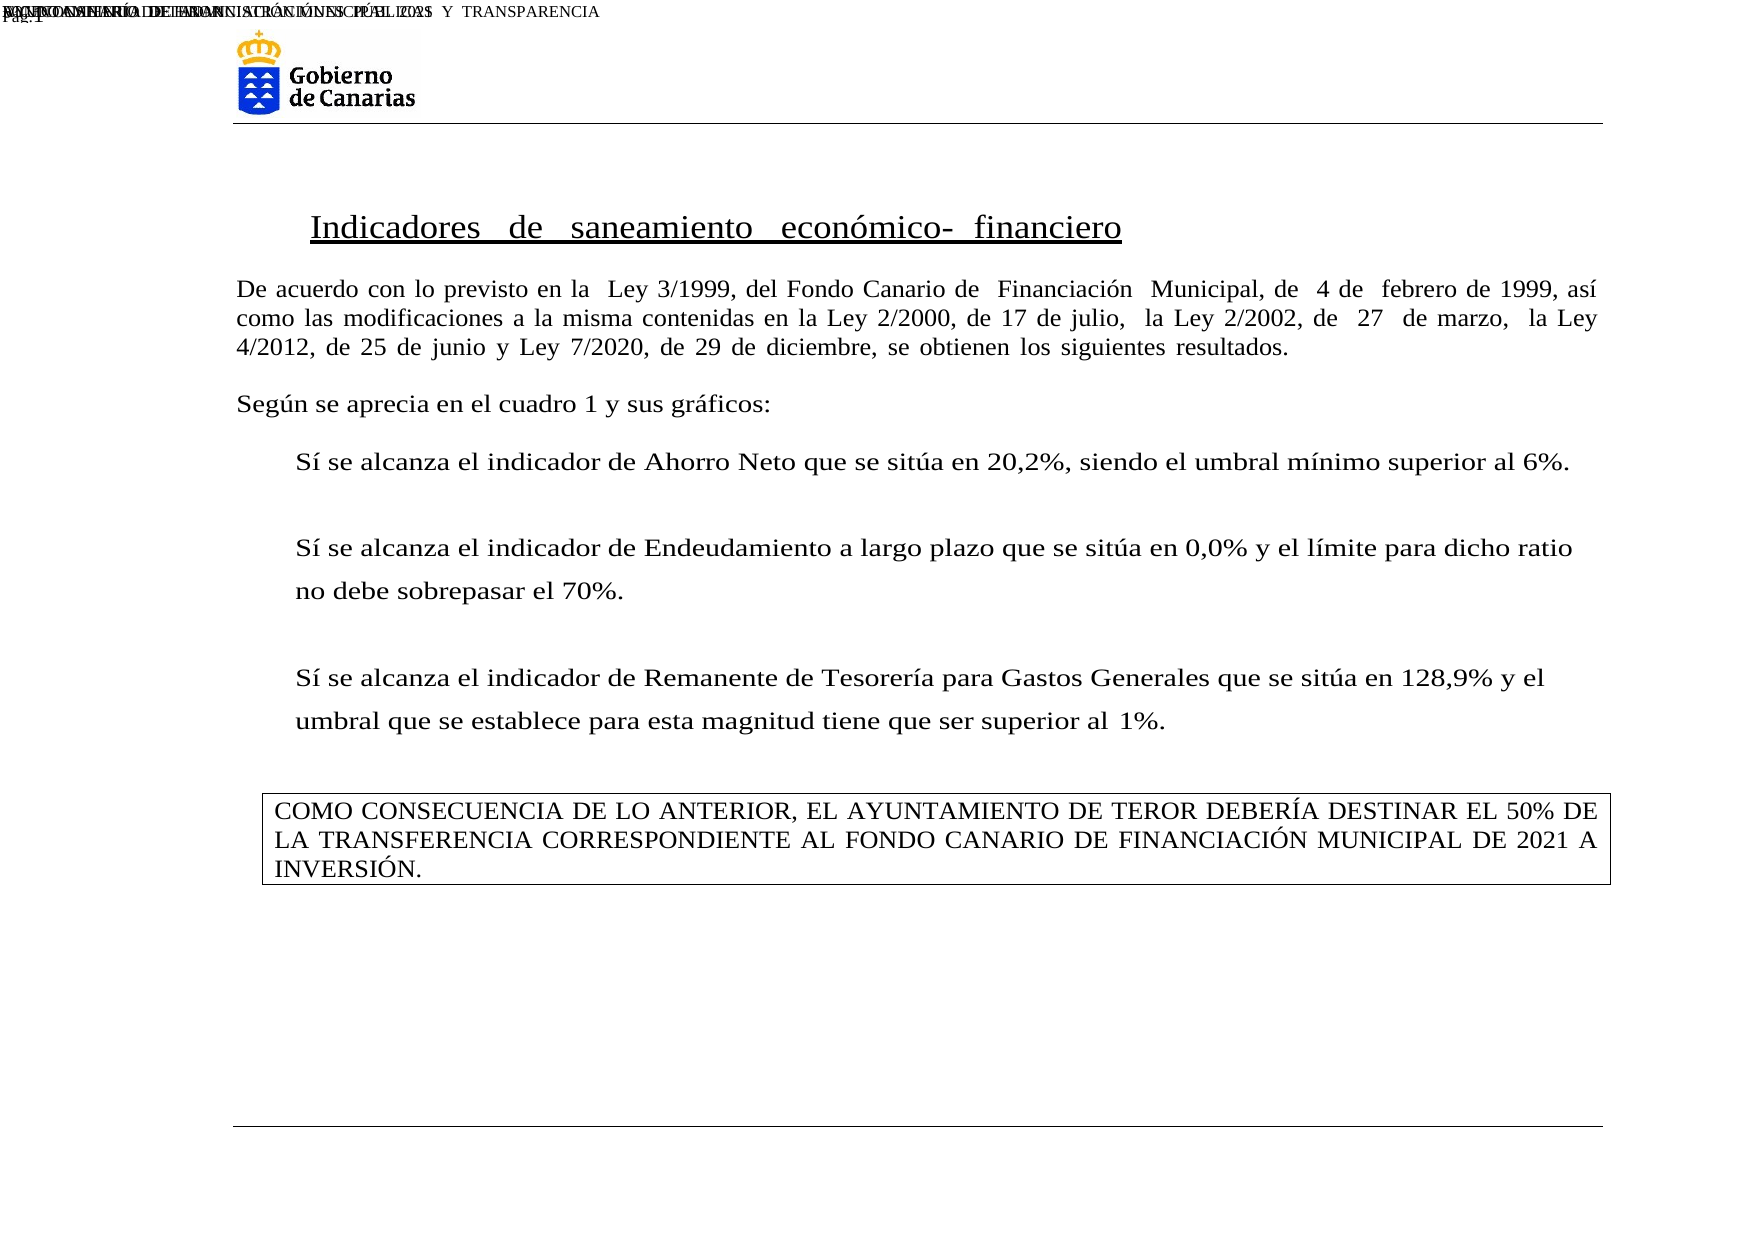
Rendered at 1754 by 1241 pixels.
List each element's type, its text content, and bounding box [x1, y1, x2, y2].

text COMO CONSECUENCIA DE LO ANTERIOR, EL AYUNTAMIENTO DE TEROR DEBERÍA DESTINAR EL 50% DE LA TRANSFERENCIA CORRESPONDIENTE AL FONDO CANARIO DE FINANCIACIÓN MUNICIPAL DE 2021 A INVERSIÓN. [274, 796, 1599, 882]
list Sí se alcanza el indicador de Endeudamiento a largo plazo que se sitúa en 0,0% y el límite para dicho ratio no debe sobrepasar el 70%. [236, 533, 1600, 605]
subtitle  Indicadores de saneamiento económico- financiero [274, 207, 1623, 246]
picture [236, 29, 422, 118]
list Sí se alcanza el indicador de Ahorro Neto que se sitúa en 20,2%, siendo el umbral mínimo superior al 6%. [236, 447, 1623, 475]
list Sí se alcanza el indicador de Remanente de Tesorería para Gastos Generales que se sitúa en 128,9% y el umbral que se establece para esta magnitud tiene que ser superior al 1%. [236, 663, 1600, 735]
text De acuerdo con lo previsto en la Ley 3/1999, del Fondo Canario de Financiación Municipal, de 4 de febrero de 1999, así como las modificaciones a la misma contenidas en la Ley 2/2000, de 17 de julio, la Ley 2/2002, de 27 de marzo, la Ley 4/2012, de 25 de junio y Ley 7/2020, de 29 de diciembre, se obtienen los siguientes resultados. [236, 274, 1600, 360]
text Según se aprecia en el cuadro 1 y sus gráficos: [236, 389, 1623, 418]
